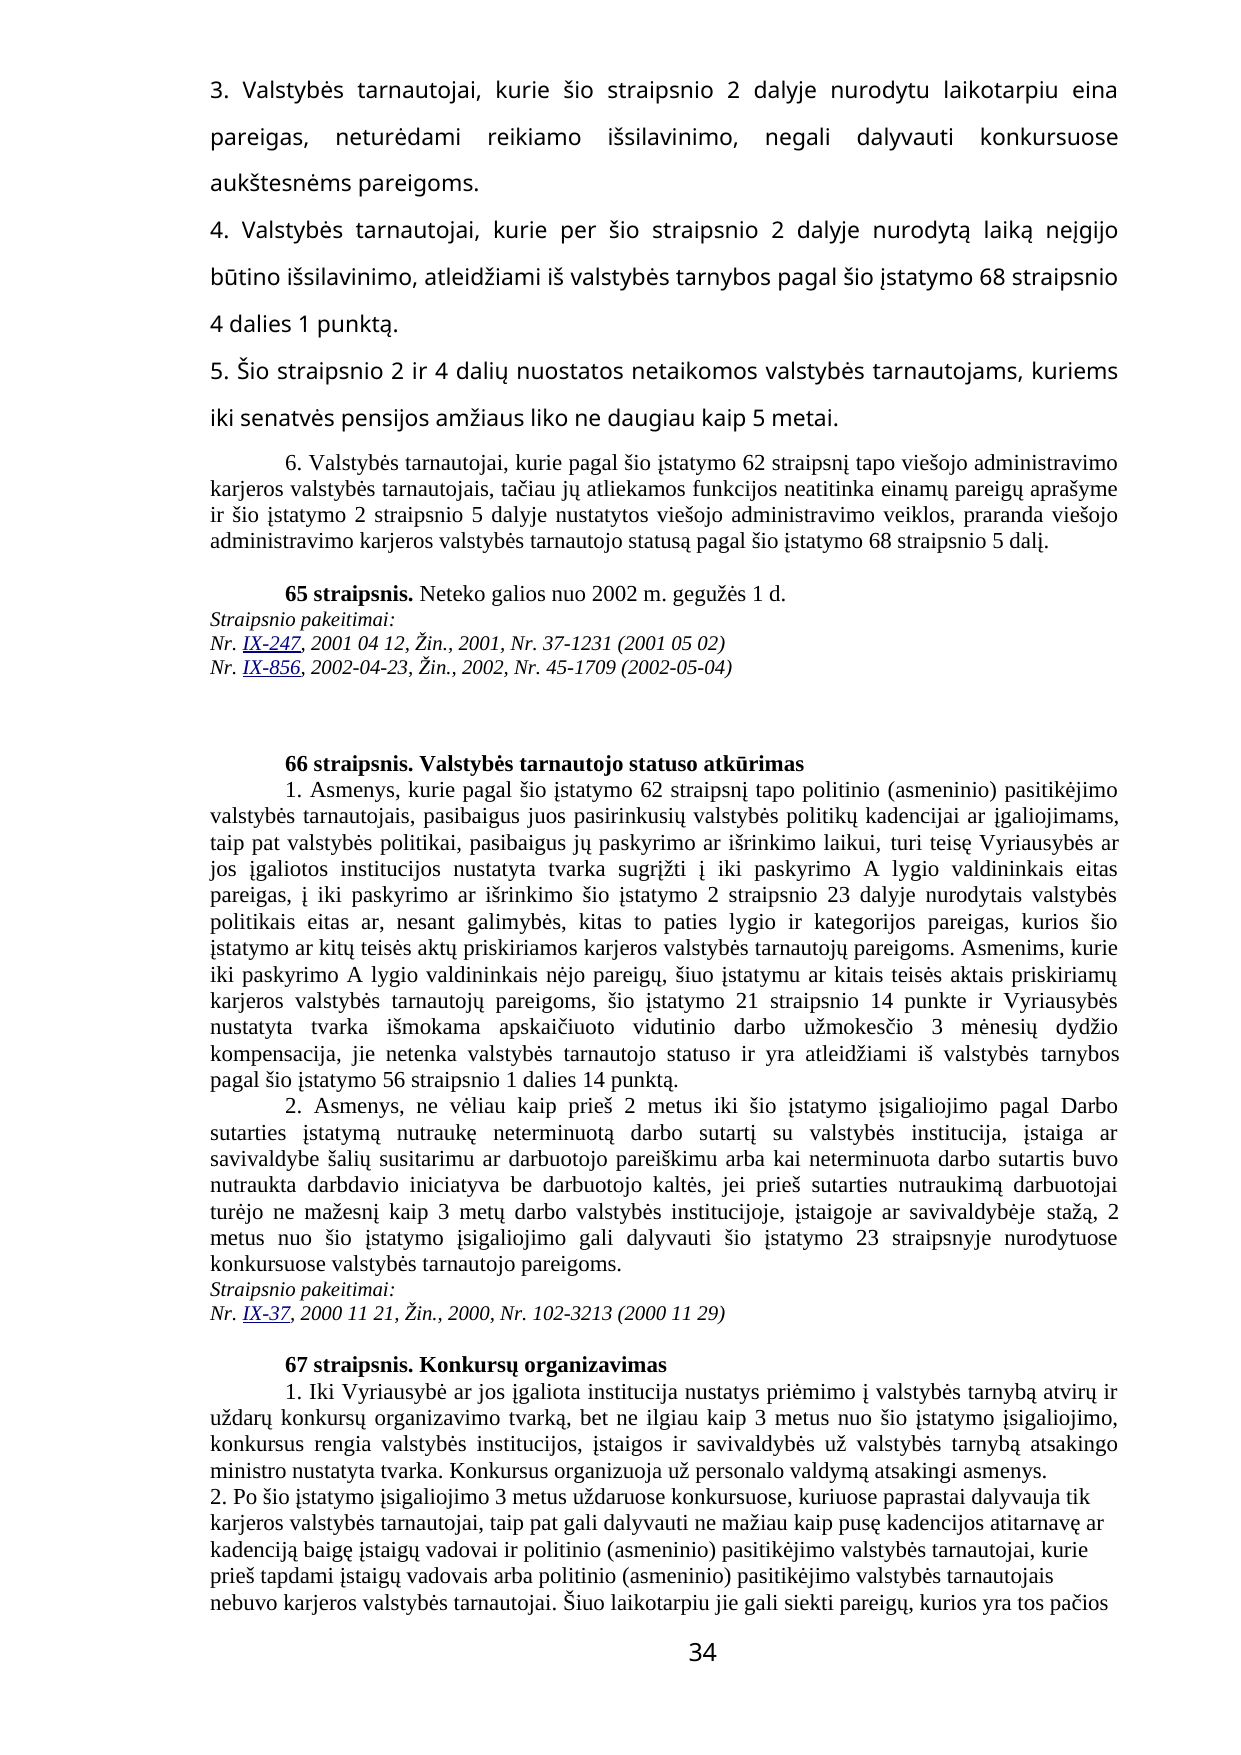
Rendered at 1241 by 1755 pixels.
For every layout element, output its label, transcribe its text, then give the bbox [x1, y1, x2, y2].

text 1. Iki Vyriausybė ar jos įgaliota institucija nustatys priėmimo į valstybės tarnybą atvirų ir uždarų konkursų organizavimo tvarką, bet ne ilgiau kaip 3 metus nuo šio įstatymo įsigaliojimo, konkursus rengia valstybės institucijos, įstaigos ir savivaldybės už valstybės tarnybą atsakingo ministro nustatyta tvarka. Konkursus organizuoja už personalo valdymą atsakingi asmenys. [210, 1378, 1119, 1483]
text Nr. IX-37, 2000 11 21, Žin., 2000, Nr. 102-3213 (2000 11 29) [210, 1301, 1119, 1325]
text 1. Asmenys, kurie pagal šio įstatymo 62 straipsnį tapo politinio (asmeninio) pasitikėjimo valstybės tarnautojais, pasibaigus juos pasirinkusių valstybės politikų kadencijai ar įgaliojimams, taip pat valstybės politikai, pasibaigus jų paskyrimo ar išrinkimo laikui, turi teisę Vyriausybės ar jos įgaliotos institucijos nustatyta tvarka sugrįžti į iki paskyrimo A lygio valdininkais eitas pareigas, į iki paskyrimo ar išrinkimo šio įstatymo 2 straipsnio 23 dalyje nurodytais valstybės politikais eitas ar, nesant galimybės, kitas to paties lygio ir kategorijos pareigas, kurios šio įstatymo ar kitų teisės aktų priskiriamos karjeros valstybės tarnautojų pareigoms. Asmenims, kurie iki paskyrimo A lygio valdininkais nėjo pareigų, šiuo įstatymu ar kitais teisės aktais priskiriamų karjeros valstybės tarnautojų pareigoms, šio įstatymo 21 straipsnio 14 punkte ir Vyriausybės nustatyta tvarka išmokama apskaičiuoto vidutinio darbo užmokesčio 3 mėnesių dydžio kompensacija, jie netenka valstybės tarnautojo statuso ir yra atleidžiami iš valstybės tarnybos pagal šio įstatymo 56 straipsnio 1 dalies 14 punktą. [210, 776, 1119, 1092]
text 66 straipsnis. Valstybės tarnautojo statuso atkūrimas [210, 750, 1119, 776]
text 4. Valstybės tarnautojai, kurie per šio straipsnio 2 dalyje nurodytą laiką neįgijo būtino išsilavinimo, atleidžiami iš valstybės tarnybos pagal šio įstatymo 68 straipsnio 4 dalies 1 punktą. [210, 214, 1119, 339]
text 67 straipsnis. Konkursų organizavimas [210, 1351, 1119, 1378]
text Nr. IX-856, 2002-04-23, Žin., 2002, Nr. 45-1709 (2002-05-04) [210, 655, 1119, 679]
text 5. Šio straipsnio 2 ir 4 dalių nuostatos netaikomos valstybės tarnautojams, kuriems iki senatvės pensijos amžiaus liko ne daugiau kaip 5 metai. [210, 355, 1119, 433]
text 65 straipsnis. Neteko galios nuo 2002 m. gegužės 1 d. [210, 580, 1119, 607]
text 2. Po šio įstatymo įsigaliojimo 3 metus uždaruose konkursuose, kuriuose paprastai dalyvauja tik karjeros valstybės tarnautojai, taip pat gali dalyvauti ne mažiau kaip pusę kadencijos atitarnavę ar kadenciją baigę įstaigų vadovai ir politinio (asmeninio) pasitikėjimo valstybės tarnautojai, kurie prieš tapdami įstaigų vadovais arba politinio (asmeninio) pasitikėjimo valstybės tarnautojais nebuvo karjeros valstybės tarnautojai. Šiuo laikotarpiu jie gali siekti pareigų, kurios yra tos pačios [210, 1483, 1119, 1615]
text 2. Asmenys, ne vėliau kaip prieš 2 metus iki šio įstatymo įsigaliojimo pagal Darbo sutarties įstatymą nutraukę neterminuotą darbo sutartį su valstybės institucija, įstaiga ar savivaldybe šalių susitarimu ar darbuotojo pareiškimu arba kai neterminuota darbo sutartis buvo nutraukta darbdavio iniciatyva be darbuotojo kaltės, jei prieš sutarties nutraukimą darbuotojai turėjo ne mažesnį kaip 3 metų darbo valstybės institucijoje, įstaigoje ar savivaldybėje stažą, 2 metus nuo šio įstatymo įsigaliojimo gali dalyvauti šio įstatymo 23 straipsnyje nurodytuose konkursuose valstybės tarnautojo pareigoms. [210, 1092, 1119, 1277]
text Nr. IX-247, 2001 04 12, Žin., 2001, Nr. 37-1231 (2001 05 02) [210, 631, 1119, 655]
text Straipsnio pakeitimai: [210, 1277, 1119, 1301]
text 3. Valstybės tarnautojai, kurie šio straipsnio 2 dalyje nurodytu laikotarpiu eina pareigas, neturėdami reikiamo išsilavinimo, negali dalyvauti konkursuose aukštesnėms pareigoms. [210, 73, 1119, 198]
text 6. Valstybės tarnautojai, kurie pagal šio įstatymo 62 straipsnį tapo viešojo administravimo karjeros valstybės tarnautojais, tačiau jų atliekamos funkcijos neatitinka einamų pareigų aprašyme ir šio įstatymo 2 straipsnio 5 dalyje nustatytos viešojo administravimo veiklos, praranda viešojo administravimo karjeros valstybės tarnautojo statusą pagal šio įstatymo 68 straipsnio 5 dalį. [210, 448, 1119, 554]
text Straipsnio pakeitimai: [210, 607, 1119, 631]
